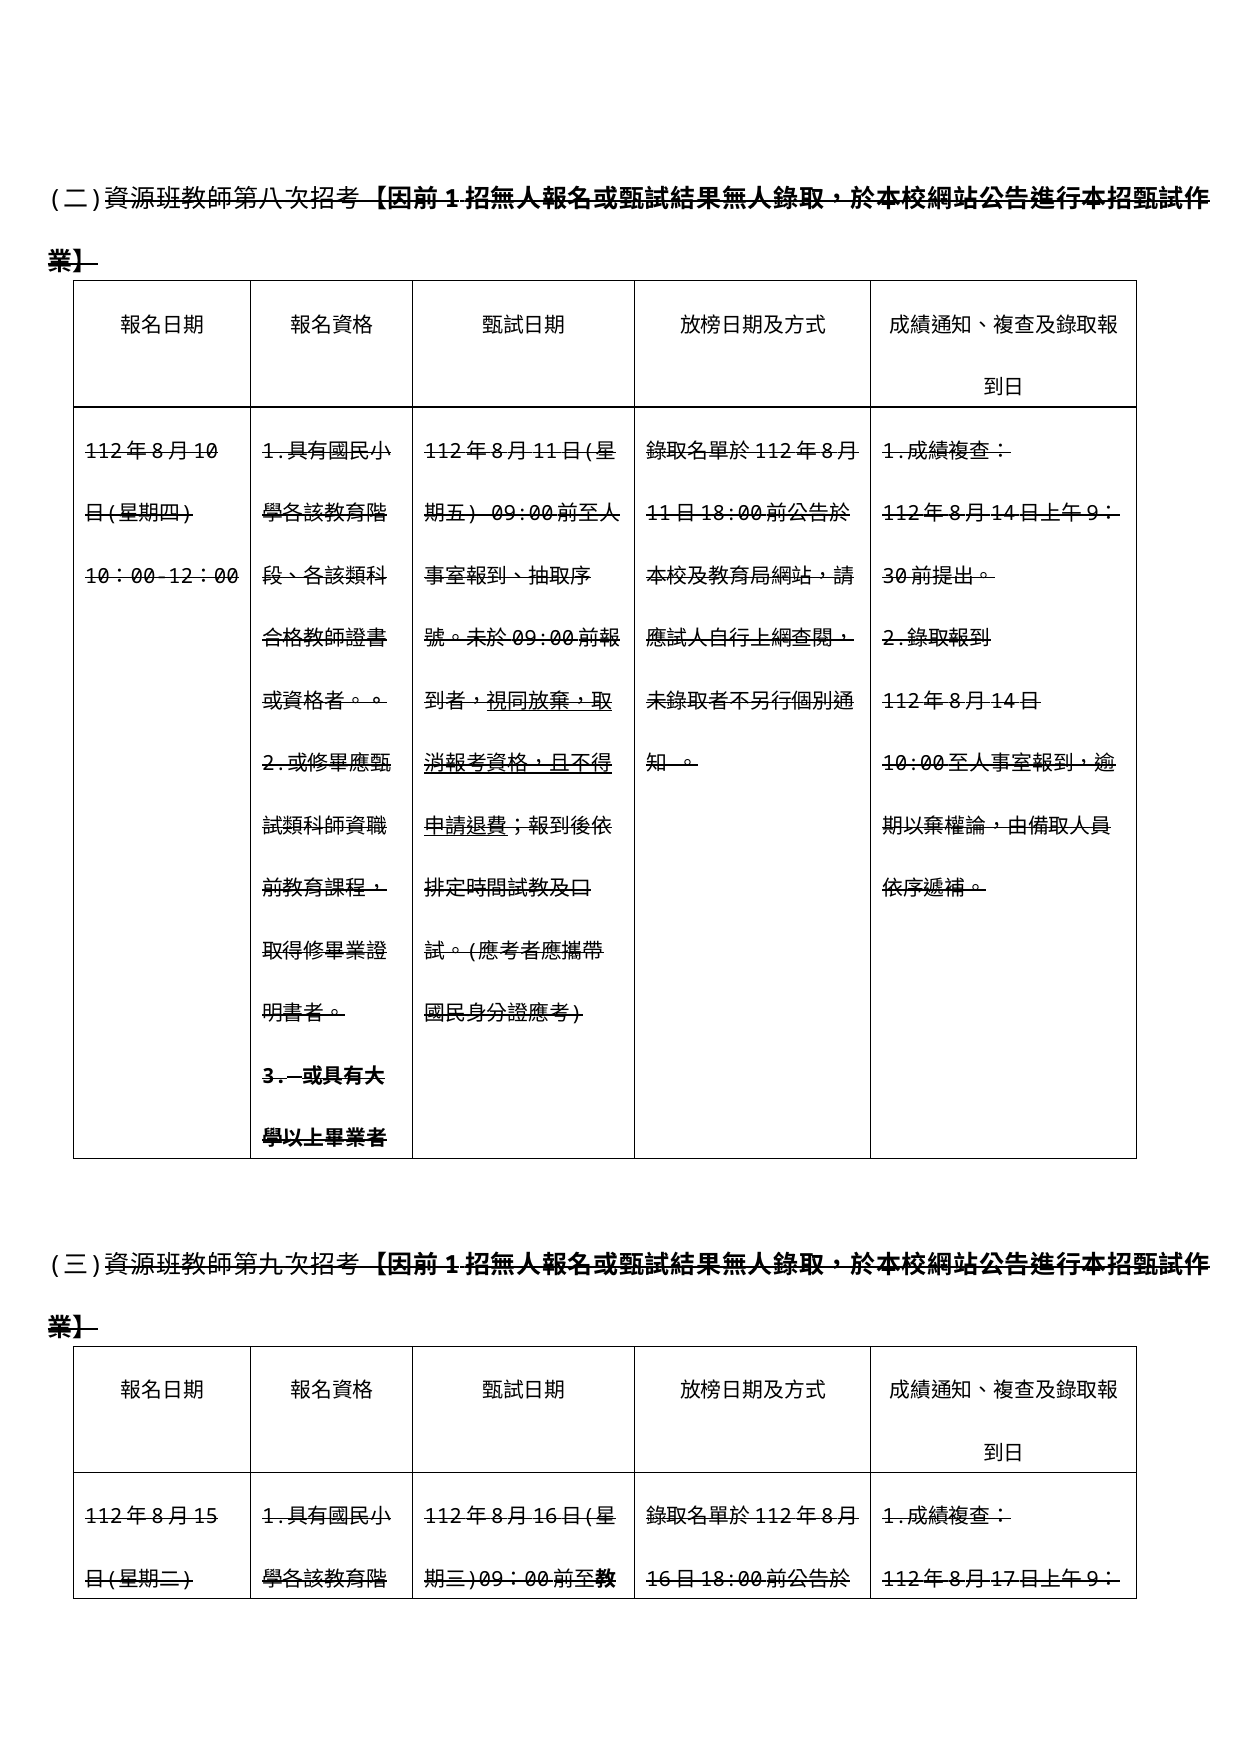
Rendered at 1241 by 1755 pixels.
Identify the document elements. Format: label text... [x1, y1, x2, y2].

table_cell 112年8月10日(星期四) 10：00-12：00 [74, 408, 250, 1157]
table_cell 錄取名單於112年8月11日18:00前公告於本校及教育局網站，請應試人自行上網查閱，未錄取者不另行個別通知 。 [635, 408, 870, 1157]
table_cell 1.具有國民小學各該教育階段、各該類科合格教師證書或資格者。。 2.或修畢應甄試類科師資職前教育課程，取得修畢業證明書者。 3. 或具有大學以上畢業者 [251, 408, 412, 1157]
table_cell 1.成績複查： 112年8月17日上午9： [871, 1473, 1136, 1598]
table_header 報名日期 [74, 281, 250, 406]
table_header 甄試日期 [413, 1347, 634, 1472]
table_cell 1.成績複查： 112年8月14日上午9：30前提出。 2.錄取報到 112年8月14日 10:00至人事室報到，逾期以棄權論，由備取人員依序遞補。 [871, 408, 1136, 1157]
table_cell 112年8月15日(星期二) [74, 1473, 250, 1598]
table_header 成績通知、複查及錄取報到日 [871, 281, 1136, 406]
table_cell 1.具有國民小學各該教育階 [251, 1473, 412, 1598]
table_header 成績通知、複查及錄取報到日 [871, 1347, 1136, 1472]
table_cell 112年8月16日(星期三)09：00前至教 [413, 1473, 634, 1598]
table_header 放榜日期及方式 [635, 1347, 870, 1472]
table_cell 錄取名單於112年8月16日18:00前公告於 [635, 1473, 870, 1598]
text (二)資源班教師第八次招考【因前1招無人報名或甄試結果無人錄取，於本校網站公告進行本招甄試作業】 [47, 155, 1211, 280]
table_header 報名資格 [251, 1347, 412, 1472]
table_header 甄試日期 [413, 281, 634, 406]
text (三)資源班教師第九次招考【因前1招無人報名或甄試結果無人錄取，於本校網站公告進行本招甄試作業】 [47, 1221, 1211, 1346]
table_header 報名資格 [251, 281, 412, 406]
table_header 報名日期 [74, 1347, 250, 1472]
table_header 放榜日期及方式 [635, 281, 870, 406]
table_cell 112年8月11日(星期五) 09:00前至人事室報到、抽取序號。未於09:00前報到者，視同放棄，取消報考資格，且不得申請退費；報到後依排定時間試教及口試。(應考者應攜帶國民身分證應考) [413, 408, 634, 1157]
